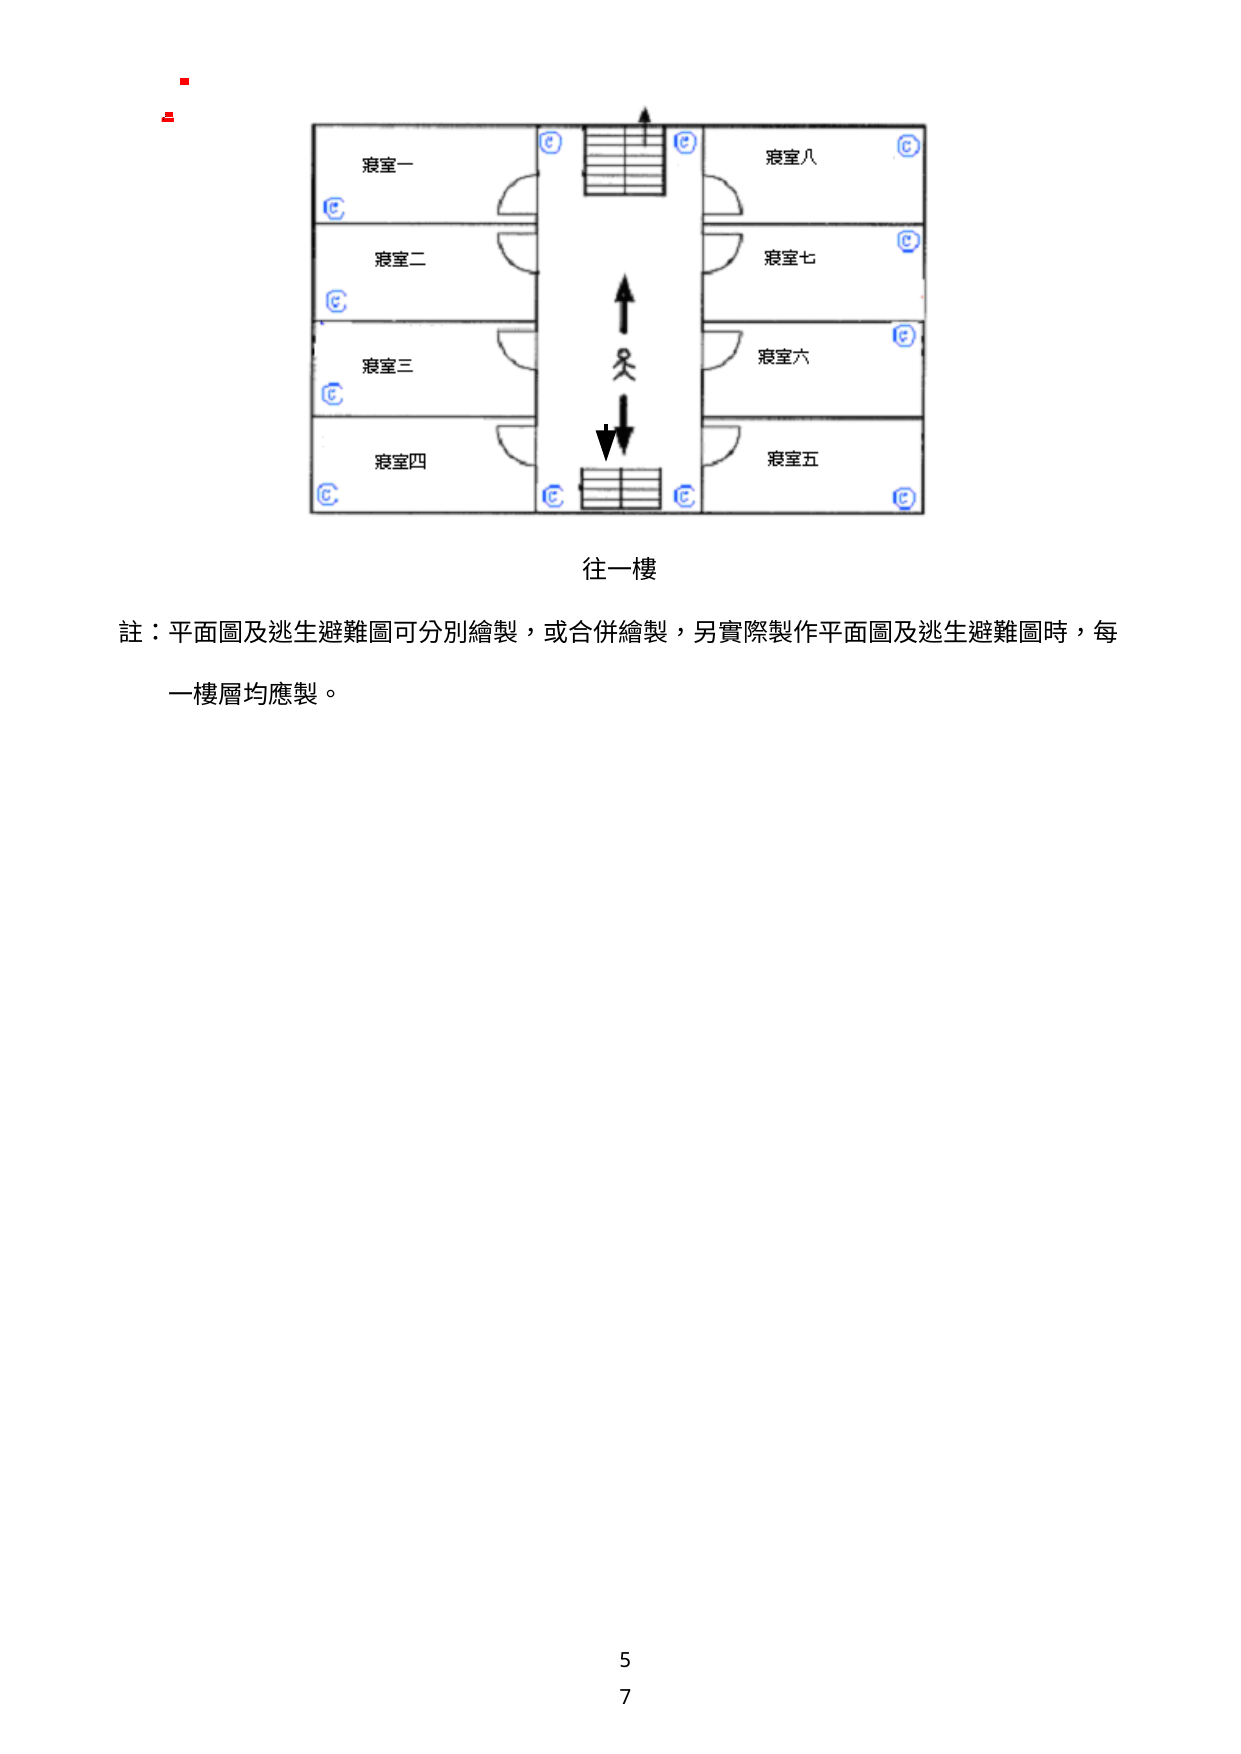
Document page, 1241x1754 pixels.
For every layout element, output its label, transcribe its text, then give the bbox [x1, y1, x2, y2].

text 註：平面圖及逃生避難圖可分別繪製，或合併繪製，另實際製作平面圖及逃生避難圖時，每一樓層均應製。 [118, 589, 1122, 714]
table_header 往一樓 [145, 89, 1095, 589]
